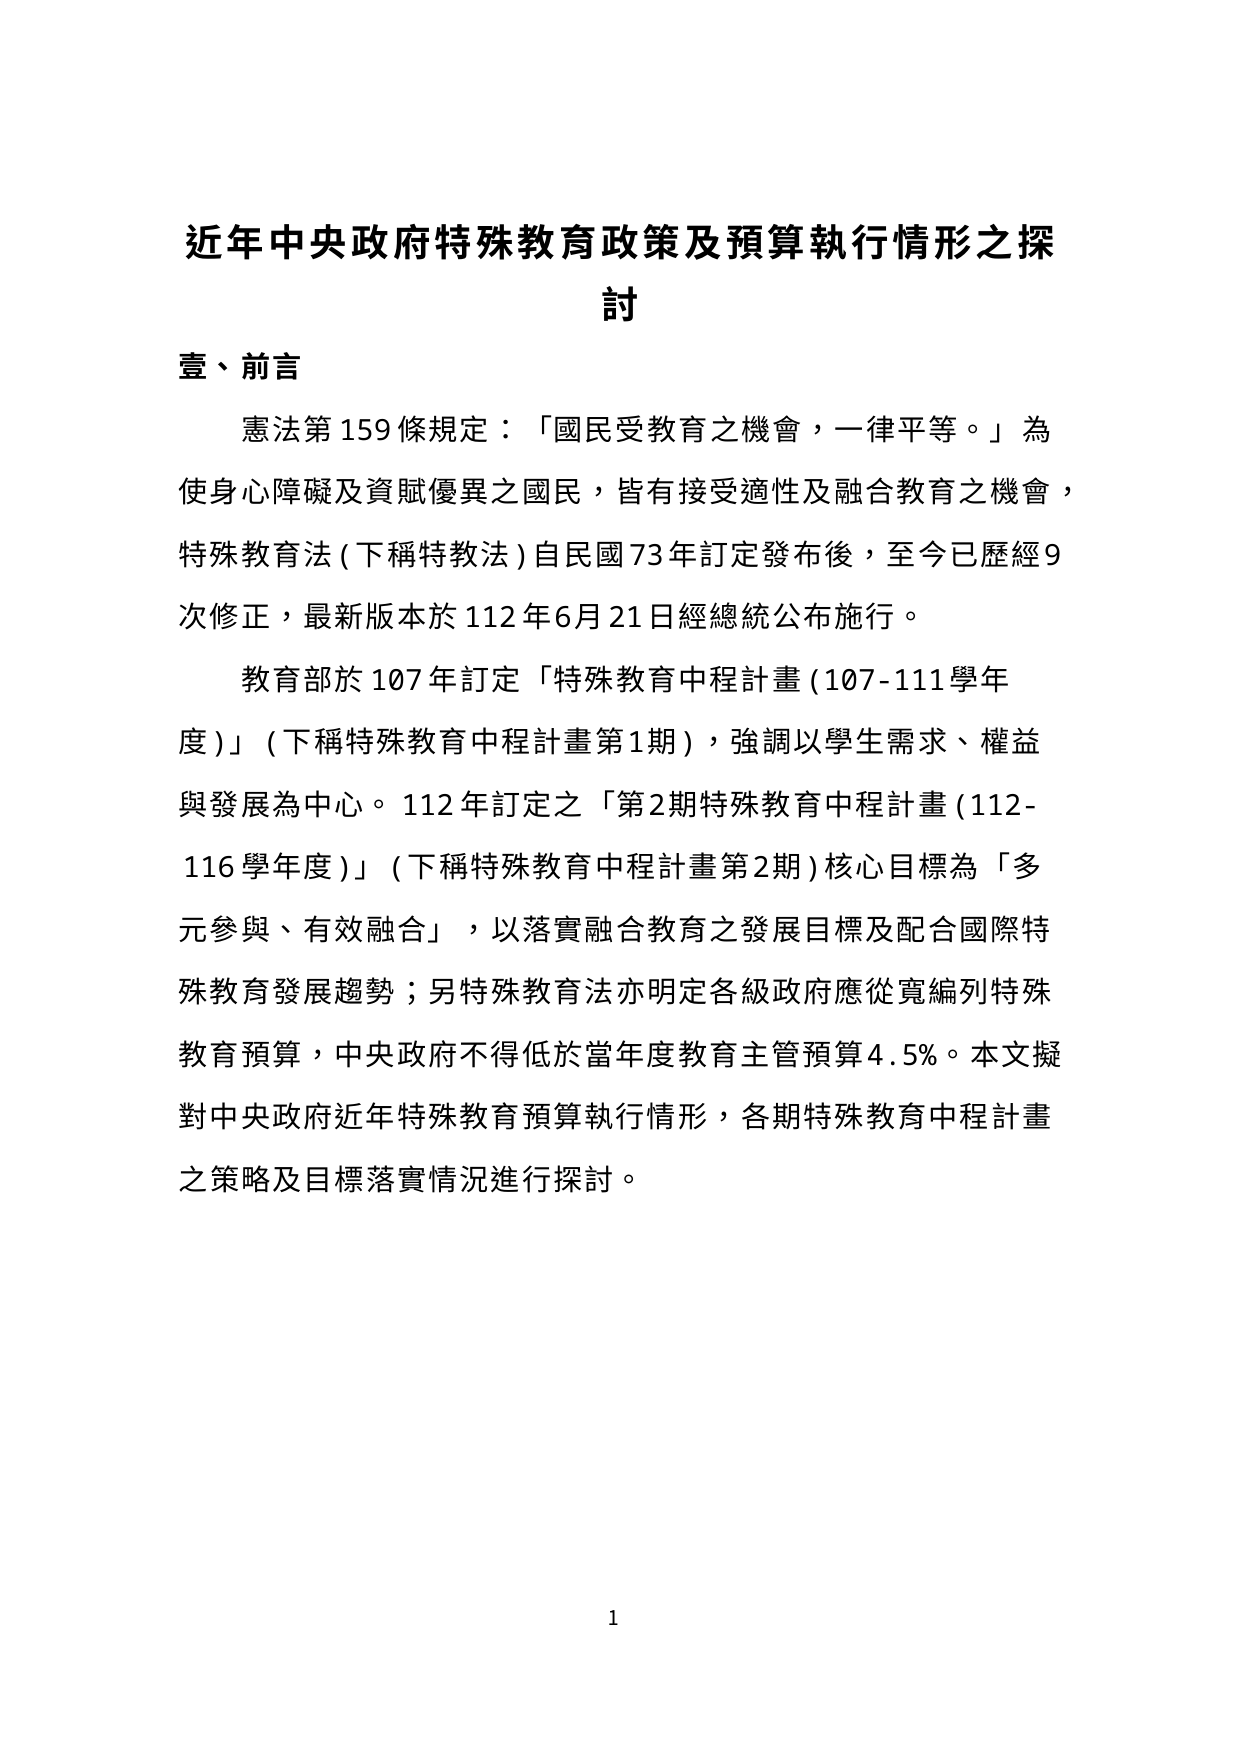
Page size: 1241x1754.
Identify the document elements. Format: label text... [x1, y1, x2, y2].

text 近年中央政府特殊教育政策及預算執行情形之探討 [177, 198, 1063, 323]
text 憲法第159條規定：「國民受教育之機會，一律平等。」為使身心障礙及資賦優異之國民，皆有接受適性及融合教育之機會，特殊教育法(下稱特教法)自民國73年訂定發布後，至今已歷經9次修正，最新版本於112年6月21日經總統公布施行。 [177, 386, 1063, 636]
text 教育部於107年訂定「特殊教育中程計畫(107-111學年度)」(下稱特殊教育中程計畫第1期)，強調以學生需求、權益與發展為中心。112年訂定之「第2期特殊教育中程計畫(112-116學年度)」(下稱特殊教育中程計畫第2期)核心目標為「多元參與、有效融合」，以落實融合教育之發展目標及配合國際特殊教育發展趨勢；另特殊教育法亦明定各級政府應從寬編列特殊教育預算，中央政府不得低於當年度教育主管預算4.5%。本文擬對中央政府近年特殊教育預算執行情形，各期特殊教育中程計畫之策略及目標落實情況進行探討。 [177, 636, 1063, 1198]
text 壹、前言 [177, 323, 1063, 386]
